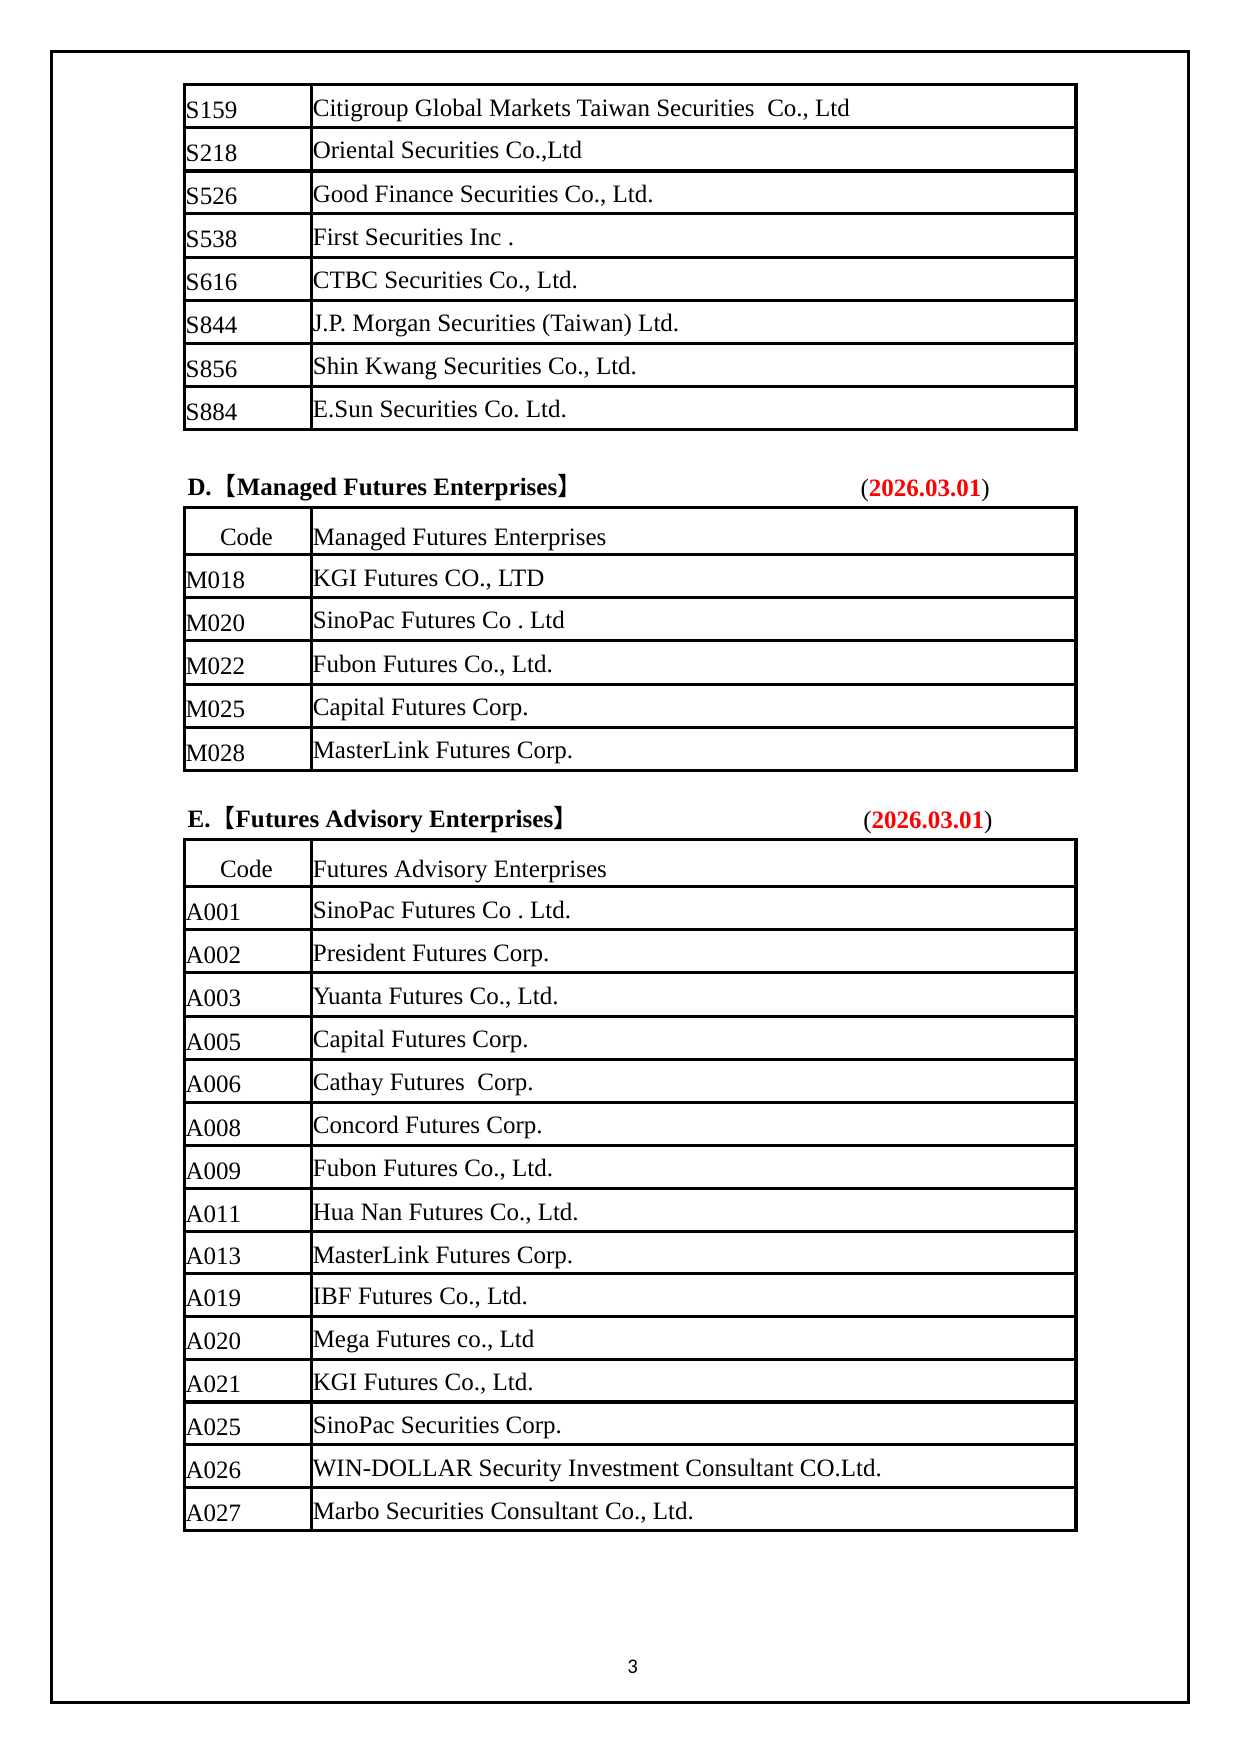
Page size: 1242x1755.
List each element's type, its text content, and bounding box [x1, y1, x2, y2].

table_cell SinoPac Futures Co . Ltd [313, 599, 1074, 639]
table_cell President Futures Corp. [313, 931, 1074, 971]
table_cell Marbo Securities Consultant Co., Ltd. [313, 1489, 1074, 1529]
table_header S159 [186, 86, 310, 126]
table_cell M028 [186, 729, 310, 769]
table_cell A003 [186, 974, 310, 1014]
table_header Code [186, 841, 310, 885]
table_cell M022 [186, 642, 310, 682]
table_cell A005 [186, 1018, 310, 1058]
table_header Managed Futures Enterprises [313, 509, 1074, 553]
table_cell A019 [186, 1275, 310, 1314]
table_cell A008 [186, 1104, 310, 1144]
table_cell Capital Futures Corp. [313, 686, 1074, 726]
text D.【Managed Futures Enterprises】 (2026.03.01) [187, 469, 1094, 500]
table_cell CTBC Securities Co., Ltd. [313, 259, 1074, 298]
table_cell A001 [186, 888, 310, 928]
table_cell A021 [186, 1361, 310, 1400]
table_cell S856 [186, 345, 310, 385]
table_cell KGI Futures CO., LTD [313, 556, 1074, 596]
table_cell A026 [186, 1446, 310, 1486]
table_cell Good Finance Securities Co., Ltd. [313, 173, 1074, 212]
table_cell Cathay Futures Corp. [313, 1061, 1074, 1101]
table_header Code [186, 509, 310, 553]
table_cell MasterLink Futures Corp. [313, 729, 1074, 769]
table_cell IBF Futures Co., Ltd. [313, 1275, 1074, 1314]
table_cell A025 [186, 1404, 310, 1443]
table_cell Hua Nan Futures Co., Ltd. [313, 1190, 1074, 1230]
table_cell Shin Kwang Securities Co., Ltd. [313, 345, 1074, 385]
table_cell Mega Futures co., Ltd [313, 1318, 1074, 1357]
table_cell S538 [186, 215, 310, 256]
table_cell S844 [186, 302, 310, 342]
table_cell KGI Futures Co., Ltd. [313, 1361, 1074, 1400]
table_cell Concord Futures Corp. [313, 1104, 1074, 1144]
table_cell Yuanta Futures Co., Ltd. [313, 974, 1074, 1014]
table_cell S526 [186, 173, 310, 212]
table_header Citigroup Global Markets Taiwan Securities Co., Ltd [313, 86, 1074, 126]
table_cell A011 [186, 1190, 310, 1230]
table_cell SinoPac Securities Corp. [313, 1404, 1074, 1443]
table_cell SinoPac Futures Co . Ltd. [313, 888, 1074, 928]
table_cell M020 [186, 599, 310, 639]
table_cell A009 [186, 1147, 310, 1187]
table_cell M018 [186, 556, 310, 596]
table_cell M025 [186, 686, 310, 726]
table_cell A002 [186, 931, 310, 971]
table_cell S218 [186, 129, 310, 169]
table_cell A027 [186, 1489, 310, 1529]
table_cell A013 [186, 1233, 310, 1272]
table_cell WIN-DOLLAR Security Investment Consultant CO.Ltd. [313, 1446, 1074, 1486]
table_cell MasterLink Futures Corp. [313, 1233, 1074, 1272]
table_cell S884 [186, 388, 310, 428]
text E.【Futures Advisory Enterprises】 (2026.03.01) [187, 801, 1094, 833]
table_cell S616 [186, 259, 310, 298]
table_cell Fubon Futures Co., Ltd. [313, 642, 1074, 682]
table_cell Capital Futures Corp. [313, 1018, 1074, 1058]
table_cell J.P. Morgan Securities (Taiwan) Ltd. [313, 302, 1074, 342]
table_cell Oriental Securities Co.,Ltd [313, 129, 1074, 169]
table_header Futures Advisory Enterprises [313, 841, 1074, 885]
table_cell First Securities Inc . [313, 215, 1074, 256]
table_cell A020 [186, 1318, 310, 1357]
table_cell E.Sun Securities Co. Ltd. [313, 388, 1074, 428]
table_cell A006 [186, 1061, 310, 1101]
table_cell Fubon Futures Co., Ltd. [313, 1147, 1074, 1187]
